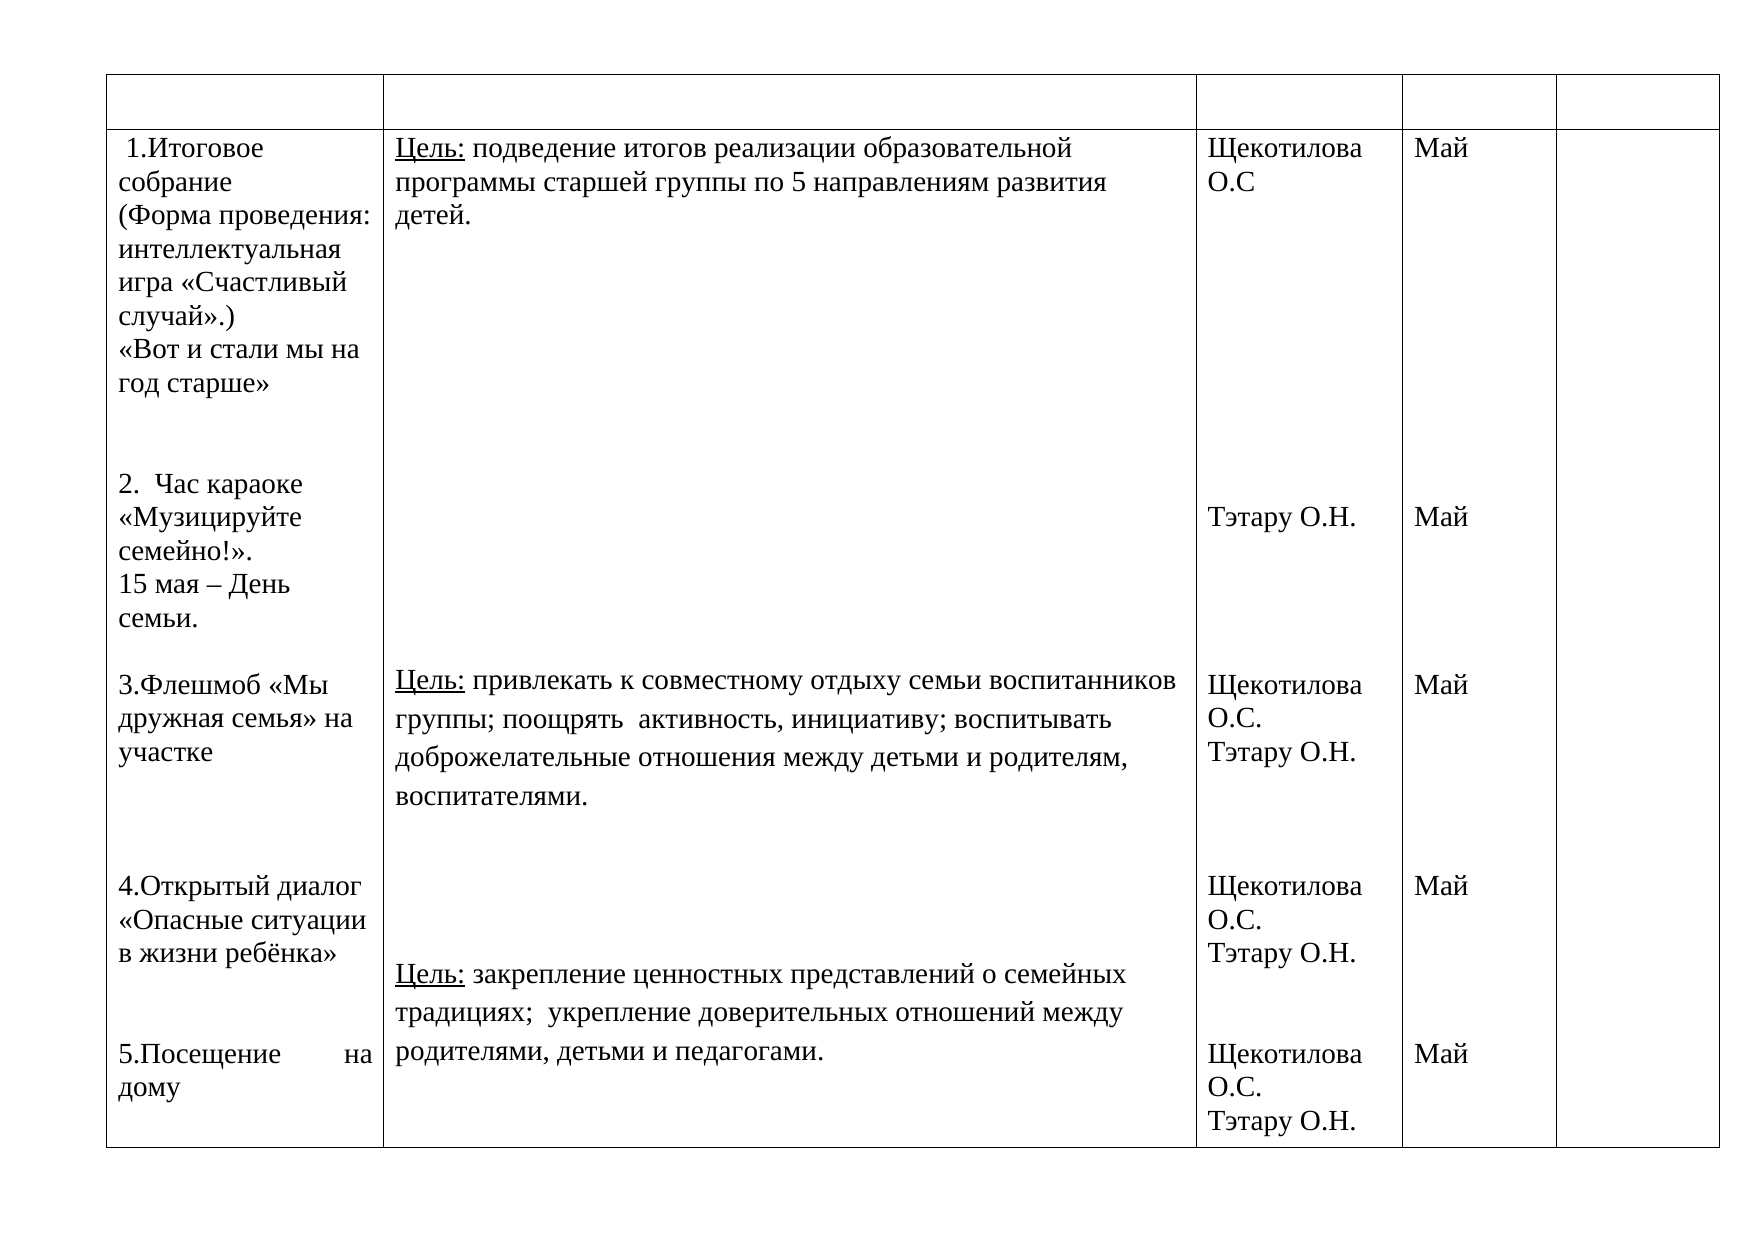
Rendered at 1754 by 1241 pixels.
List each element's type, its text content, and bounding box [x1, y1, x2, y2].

table_cell Щекотилова О.С Тэтару О.Н. Щекотилова О.С. Тэтару О.Н. Щекотилова О.С. Тэтару О.Н. Щекотилова О.С. Тэтару О.Н. [1197, 130, 1402, 1147]
table_cell [107, 75, 383, 129]
table_cell [1197, 75, 1402, 129]
table_cell Цель: подведение итогов реализации образовательной программы старшей группы по 5 направлениям развития детей. Цель: привлекать к совместному отдыху семьи воспитанников группы; поощрять активность, инициативу; воспитывать доброжелательные отношения между детьми и родителям, воспитателями. Цель: закрепление ценностных представлений о семейных традициях; укрепление доверительных отношений между родителями, детьми и педагогами. [384, 130, 1196, 1147]
table_cell [384, 75, 1196, 129]
table_cell [1557, 130, 1719, 1147]
table_cell [1403, 75, 1556, 129]
table_cell [1557, 75, 1719, 129]
table_cell 1.Итоговое собрание (Форма проведения: интеллектуальная игра «Счастливый случай».) «Вот и стали мы на год старше» 2. Час караоке «Музицируйте семейно!». 15 мая – День семьи. 3.Флешмоб «Мы дружная семья» на участке 4.Открытый диалог «Опасные ситуации в жизни ребёнка» 5.Посещение на дому [107, 130, 383, 1147]
table_cell Май Май Май Май Май [1403, 130, 1556, 1147]
